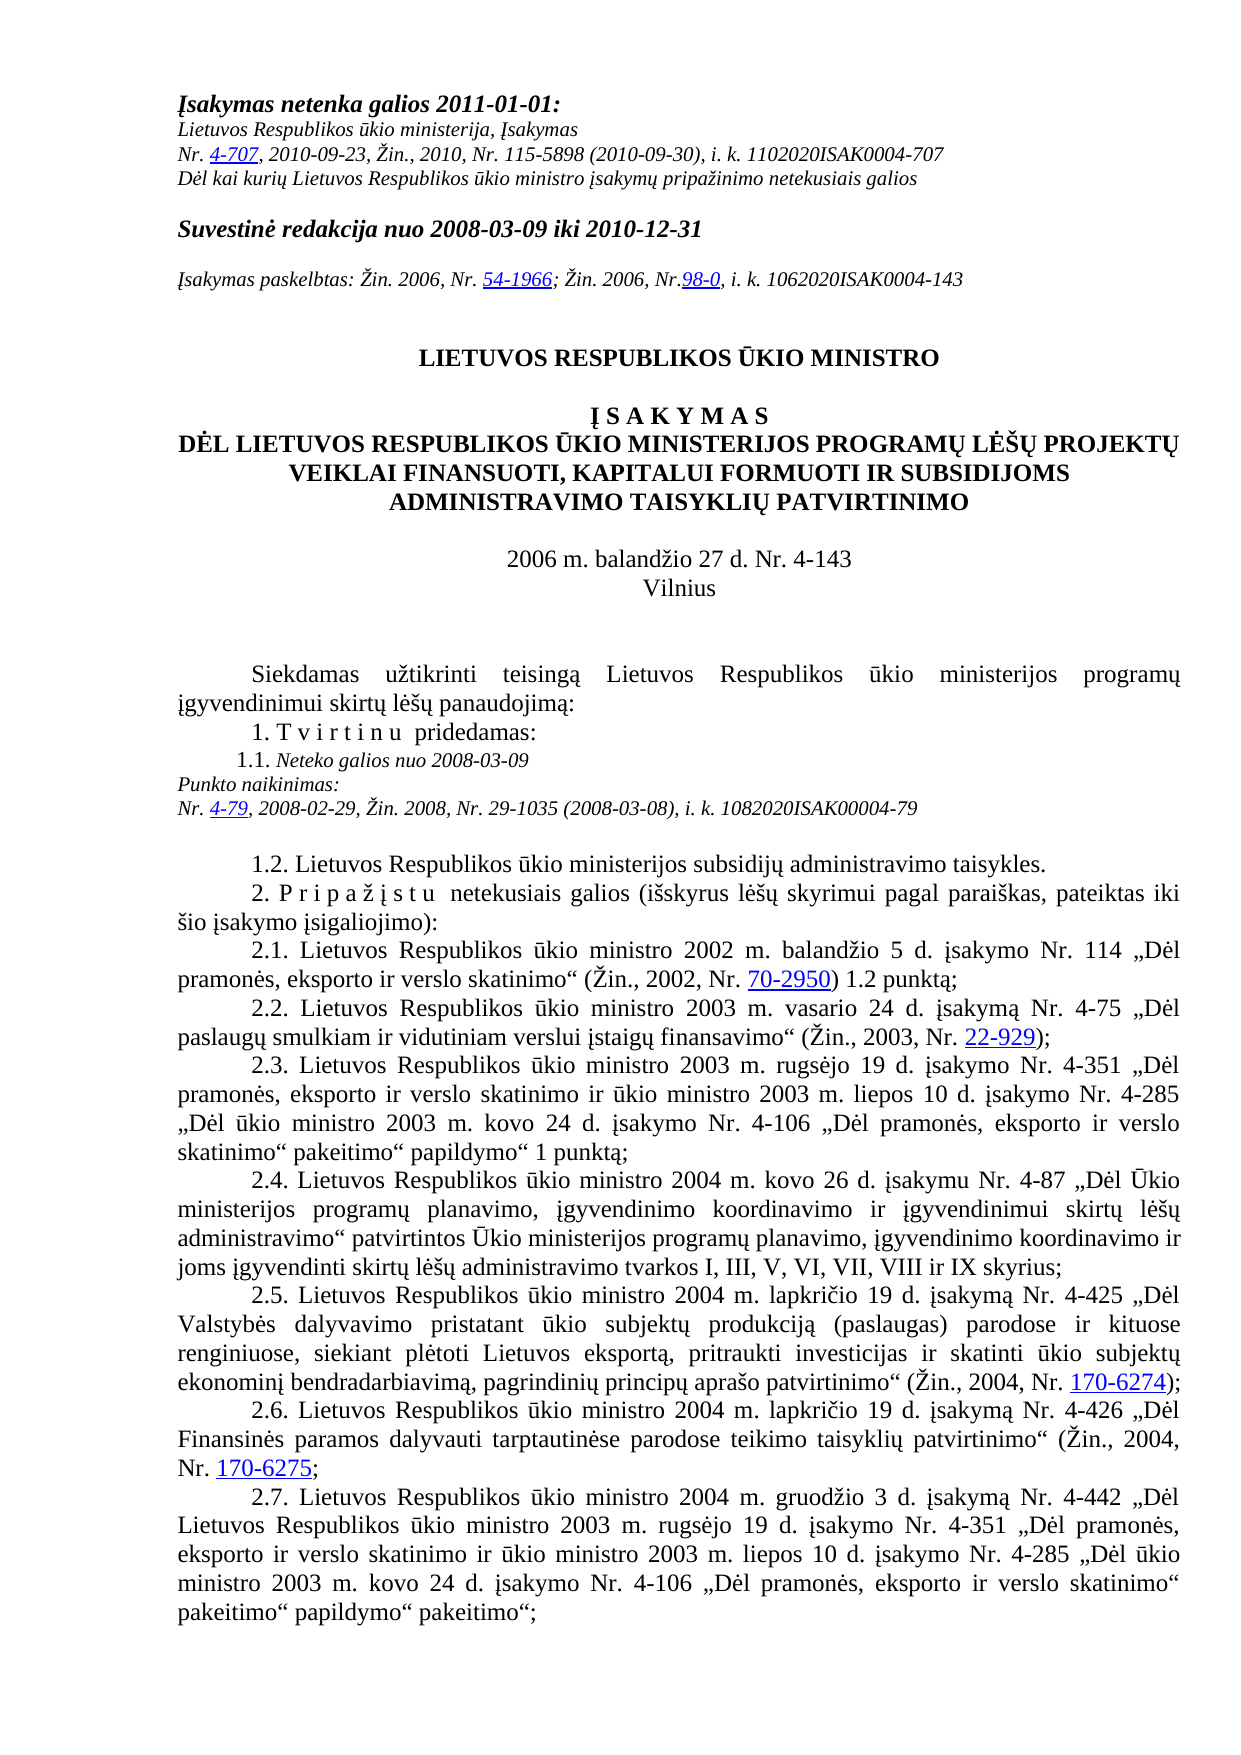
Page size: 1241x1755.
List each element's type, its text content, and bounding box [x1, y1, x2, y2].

text Siekdamas užtikrinti teisingą Lietuvos Respublikos ūkio ministerijos programų įgyvendinimui skirtų lėšų panaudojimą: [177, 659, 1181, 717]
text Įsakymas netenka galios 2011-01-01: [177, 89, 1181, 117]
text 2.6. Lietuvos Respublikos ūkio ministro 2004 m. lapkričio 19 d. įsakymą Nr. 4-426 „Dėl Finansinės paramos dalyvauti tarptautinėse parodose teikimo taisyklių patvirtinimo“ (Žin., 2004, Nr. 170-6275; [177, 1395, 1181, 1482]
text Dėl kai kurių Lietuvos Respublikos ūkio ministro įsakymų pripažinimo netekusiais galios [177, 166, 1181, 189]
text 2.5. Lietuvos Respublikos ūkio ministro 2004 m. lapkričio 19 d. įsakymą Nr. 4-425 „Dėl Valstybės dalyvavimo pristatant ūkio subjektų produkciją (paslaugas) parodose ir kituose renginiuose, siekiant plėtoti Lietuvos eksportą, pritraukti investicijas ir skatinti ūkio subjektų ekonominį bendradarbiavimą, pagrindinių principų aprašo patvirtinimo“ (Žin., 2004, Nr. 170-6274); [177, 1280, 1181, 1395]
text Nr. 4-707, 2010-09-23, Žin., 2010, Nr. 115-5898 (2010-09-30), i. k. 1102020ISAK0004-707 [177, 141, 1181, 166]
text 2.4. Lietuvos Respublikos ūkio ministro 2004 m. kovo 26 d. įsakymu Nr. 4-87 „Dėl Ūkio ministerijos programų planavimo, įgyvendinimo koordinavimo ir įgyvendinimui skirtų lėšų administravimo“ patvirtintos Ūkio ministerijos programų planavimo, įgyvendinimo koordinavimo ir joms įgyvendinti skirtų lėšų administravimo tvarkos I, III, V, VI, VII, VIII ir IX skyrius; [177, 1165, 1181, 1280]
text Įsakymas paskelbtas: Žin. 2006, Nr. 54-1966; Žin. 2006, Nr.98-0, i. k. 1062020ISAK0004-143 [177, 266, 1181, 291]
text 2.3. Lietuvos Respublikos ūkio ministro 2003 m. rugsėjo 19 d. įsakymo Nr. 4-351 „Dėl pramonės, eksporto ir verslo skatinimo ir ūkio ministro 2003 m. liepos 10 d. įsakymo Nr. 4-285 „Dėl ūkio ministro 2003 m. kovo 24 d. įsakymo Nr. 4-106 „Dėl pramonės, eksporto ir verslo skatinimo“ pakeitimo“ papildymo“ 1 punktą; [177, 1050, 1181, 1165]
text 1.1. Neteko galios nuo 2008-03-09 [177, 746, 1181, 772]
text Į S A K Y M A S [177, 401, 1181, 429]
text Suvestinė redakcija nuo 2008-03-09 iki 2010-12-31 [177, 214, 1181, 242]
text Lietuvos Respublikos ūkio ministerija, Įsakymas [177, 117, 1181, 141]
text 1. Tvirtinu pridedamas: [177, 717, 1181, 746]
text 2.7. Lietuvos Respublikos ūkio ministro 2004 m. gruodžio 3 d. įsakymą Nr. 4-442 „Dėl Lietuvos Respublikos ūkio ministro 2003 m. rugsėjo 19 d. įsakymo Nr. 4-351 „Dėl pramonės, eksporto ir verslo skatinimo ir ūkio ministro 2003 m. liepos 10 d. įsakymo Nr. 4-285 „Dėl ūkio ministro 2003 m. kovo 24 d. įsakymo Nr. 4-106 „Dėl pramonės, eksporto ir verslo skatinimo“ pakeitimo“ papildymo“ pakeitimo“; [177, 1482, 1181, 1625]
text 2006 m. balandžio 27 d. Nr. 4-143 [177, 544, 1181, 573]
text DĖL LIETUVOS RESPUBLIKOS ŪKIO MINISTERIJOS PROGRAMŲ LĖŠŲ PROJEKTŲ VEIKLAI FINANSUOTI, KAPITALUI FORMUOTI IR SUBSIDIJOMS ADMINISTRAVIMO TAISYKLIŲ PATVIRTINIMO [177, 429, 1181, 516]
text Nr. 4-79, 2008-02-29, Žin. 2008, Nr. 29-1035 (2008-03-08), i. k. 1082020ISAK00004-79 [177, 796, 1181, 820]
text 2. Pripažįstu netekusiais galios (išskyrus lėšų skyrimui pagal paraiškas, pateiktas iki šio įsakymo įsigaliojimo): [177, 878, 1181, 935]
text LIETUVOS RESPUBLIKOS ŪKIO MINISTRO [177, 343, 1181, 372]
text Punkto naikinimas: [177, 772, 1181, 796]
text Vilnius [177, 573, 1181, 602]
text 2.1. Lietuvos Respublikos ūkio ministro 2002 m. balandžio 5 d. įsakymo Nr. 114 „Dėl pramonės, eksporto ir verslo skatinimo“ (Žin., 2002, Nr. 70-2950) 1.2 punktą; [177, 935, 1181, 993]
text 1.2. Lietuvos Respublikos ūkio ministerijos subsidijų administravimo taisykles. [177, 849, 1181, 878]
text 2.2. Lietuvos Respublikos ūkio ministro 2003 m. vasario 24 d. įsakymą Nr. 4-75 „Dėl paslaugų smulkiam ir vidutiniam verslui įstaigų finansavimo“ (Žin., 2003, Nr. 22-929); [177, 993, 1181, 1050]
